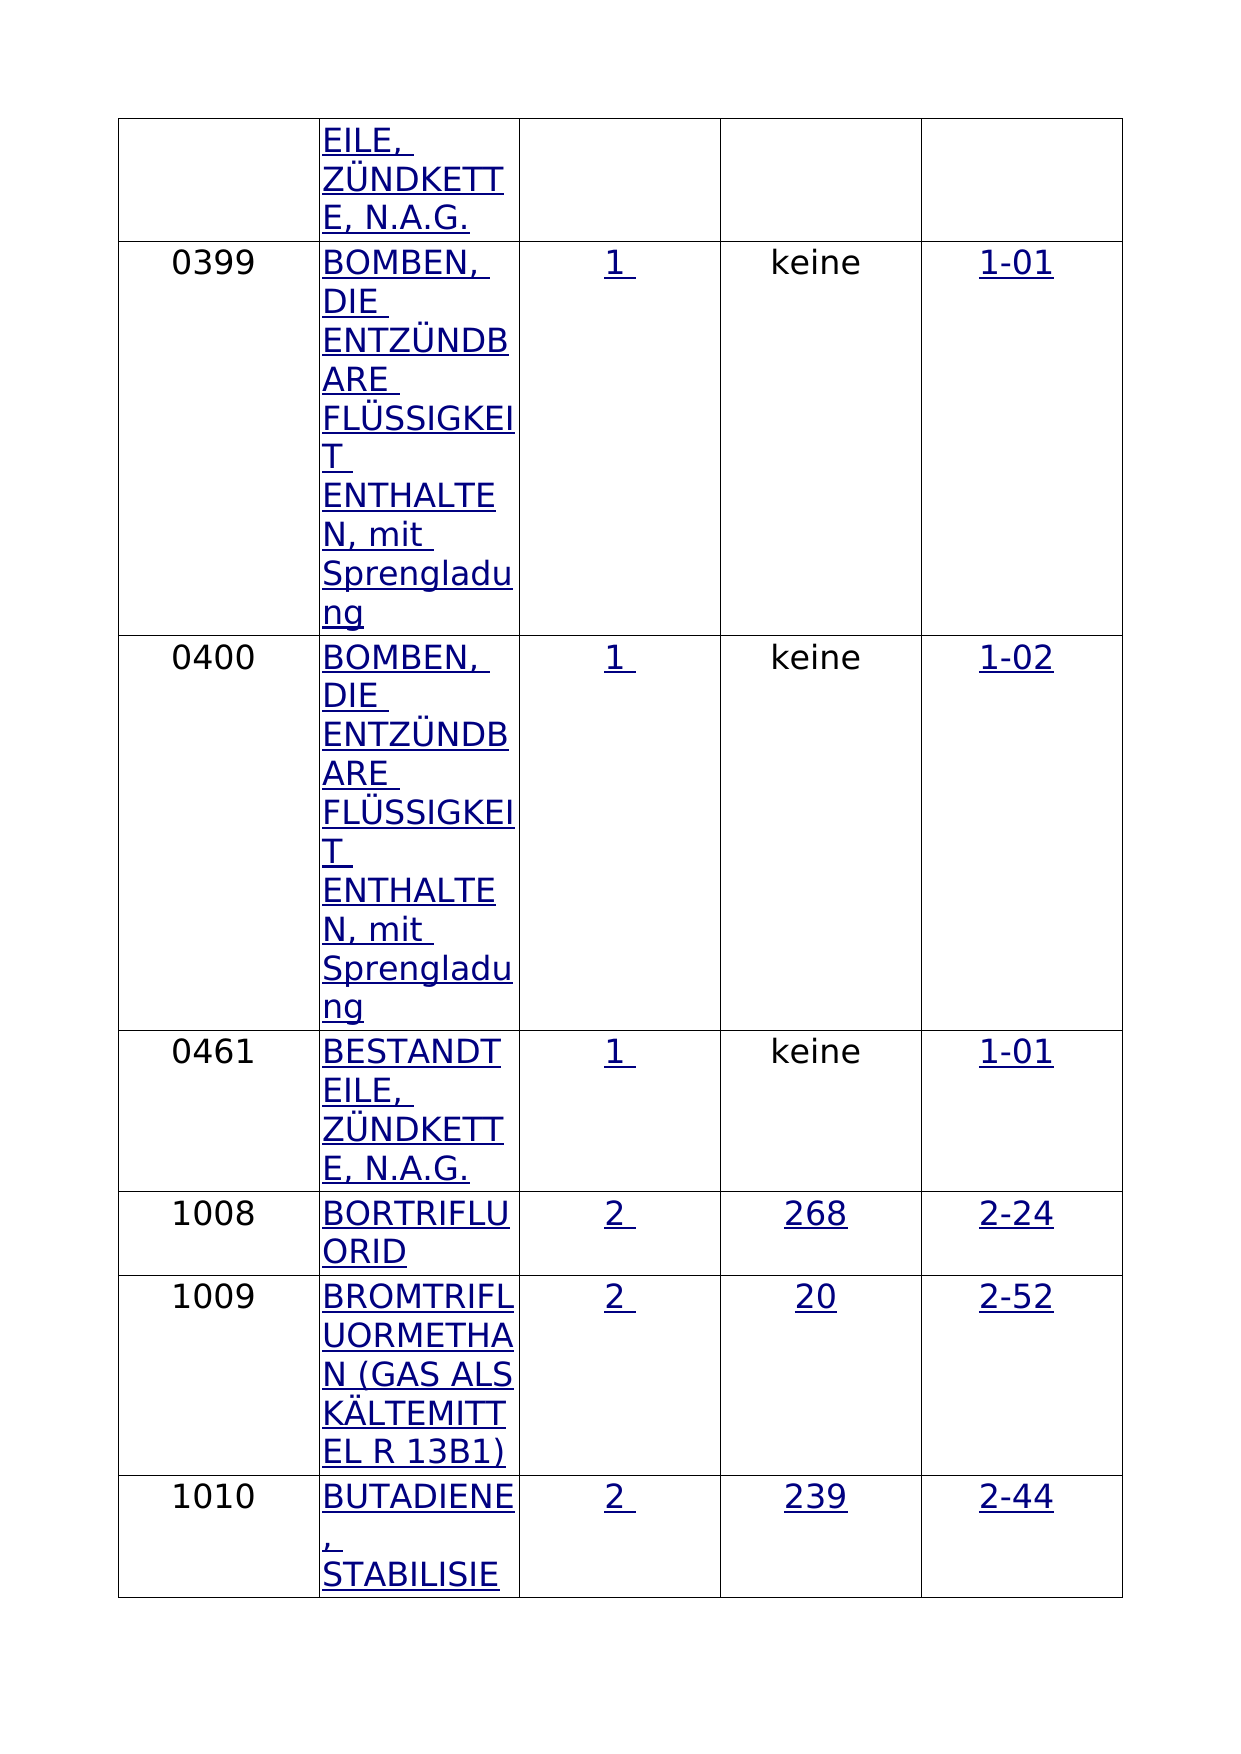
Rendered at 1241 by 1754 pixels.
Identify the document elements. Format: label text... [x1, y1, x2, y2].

table_cell 1010 [119, 1476, 319, 1597]
table_cell [922, 119, 1122, 241]
table_cell keine [721, 242, 921, 635]
table_cell BUTADIENE, STABILISIE [320, 1476, 519, 1597]
table_cell 2-44 [922, 1476, 1122, 1597]
table_cell BORTRIFLUORID [320, 1192, 519, 1274]
table_cell 0399 [119, 242, 319, 635]
table_cell [520, 119, 720, 241]
table_cell 1-02 [922, 636, 1122, 1029]
table_cell 1 [520, 636, 720, 1029]
table_cell 1008 [119, 1192, 319, 1274]
table_cell 1-01 [922, 1031, 1122, 1191]
table_cell 20 [721, 1276, 921, 1475]
table_cell keine [721, 1031, 921, 1191]
table_cell 2 [520, 1276, 720, 1475]
table_cell 1-01 [922, 242, 1122, 635]
table_cell EILE, ZÜNDKETTE, N.A.G. [320, 119, 519, 241]
table_cell BESTANDTEILE, ZÜNDKETTE, N.A.G. [320, 1031, 519, 1191]
table_cell 2 [520, 1476, 720, 1597]
table_cell 2 [520, 1192, 720, 1274]
table_cell 2-52 [922, 1276, 1122, 1475]
table_cell 1009 [119, 1276, 319, 1475]
table_cell 239 [721, 1476, 921, 1597]
table_cell BOMBEN, DIE ENTZÜNDBARE FLÜSSIGKEIT ENTHALTEN, mit Sprengladung [320, 636, 519, 1029]
table_cell 2-24 [922, 1192, 1122, 1274]
table_cell 1 [520, 1031, 720, 1191]
table_cell 1 [520, 242, 720, 635]
table_cell BROMTRIFLUORMETHAN (GAS ALS KÄLTEMITTEL R 13B1) [320, 1276, 519, 1475]
table_cell [119, 119, 319, 241]
table_cell 0461 [119, 1031, 319, 1191]
table_cell BOMBEN, DIE ENTZÜNDBARE FLÜSSIGKEIT ENTHALTEN, mit Sprengladung [320, 242, 519, 635]
table_cell 268 [721, 1192, 921, 1274]
table_cell keine [721, 636, 921, 1029]
table_cell 0400 [119, 636, 319, 1029]
table_cell [721, 119, 921, 241]
